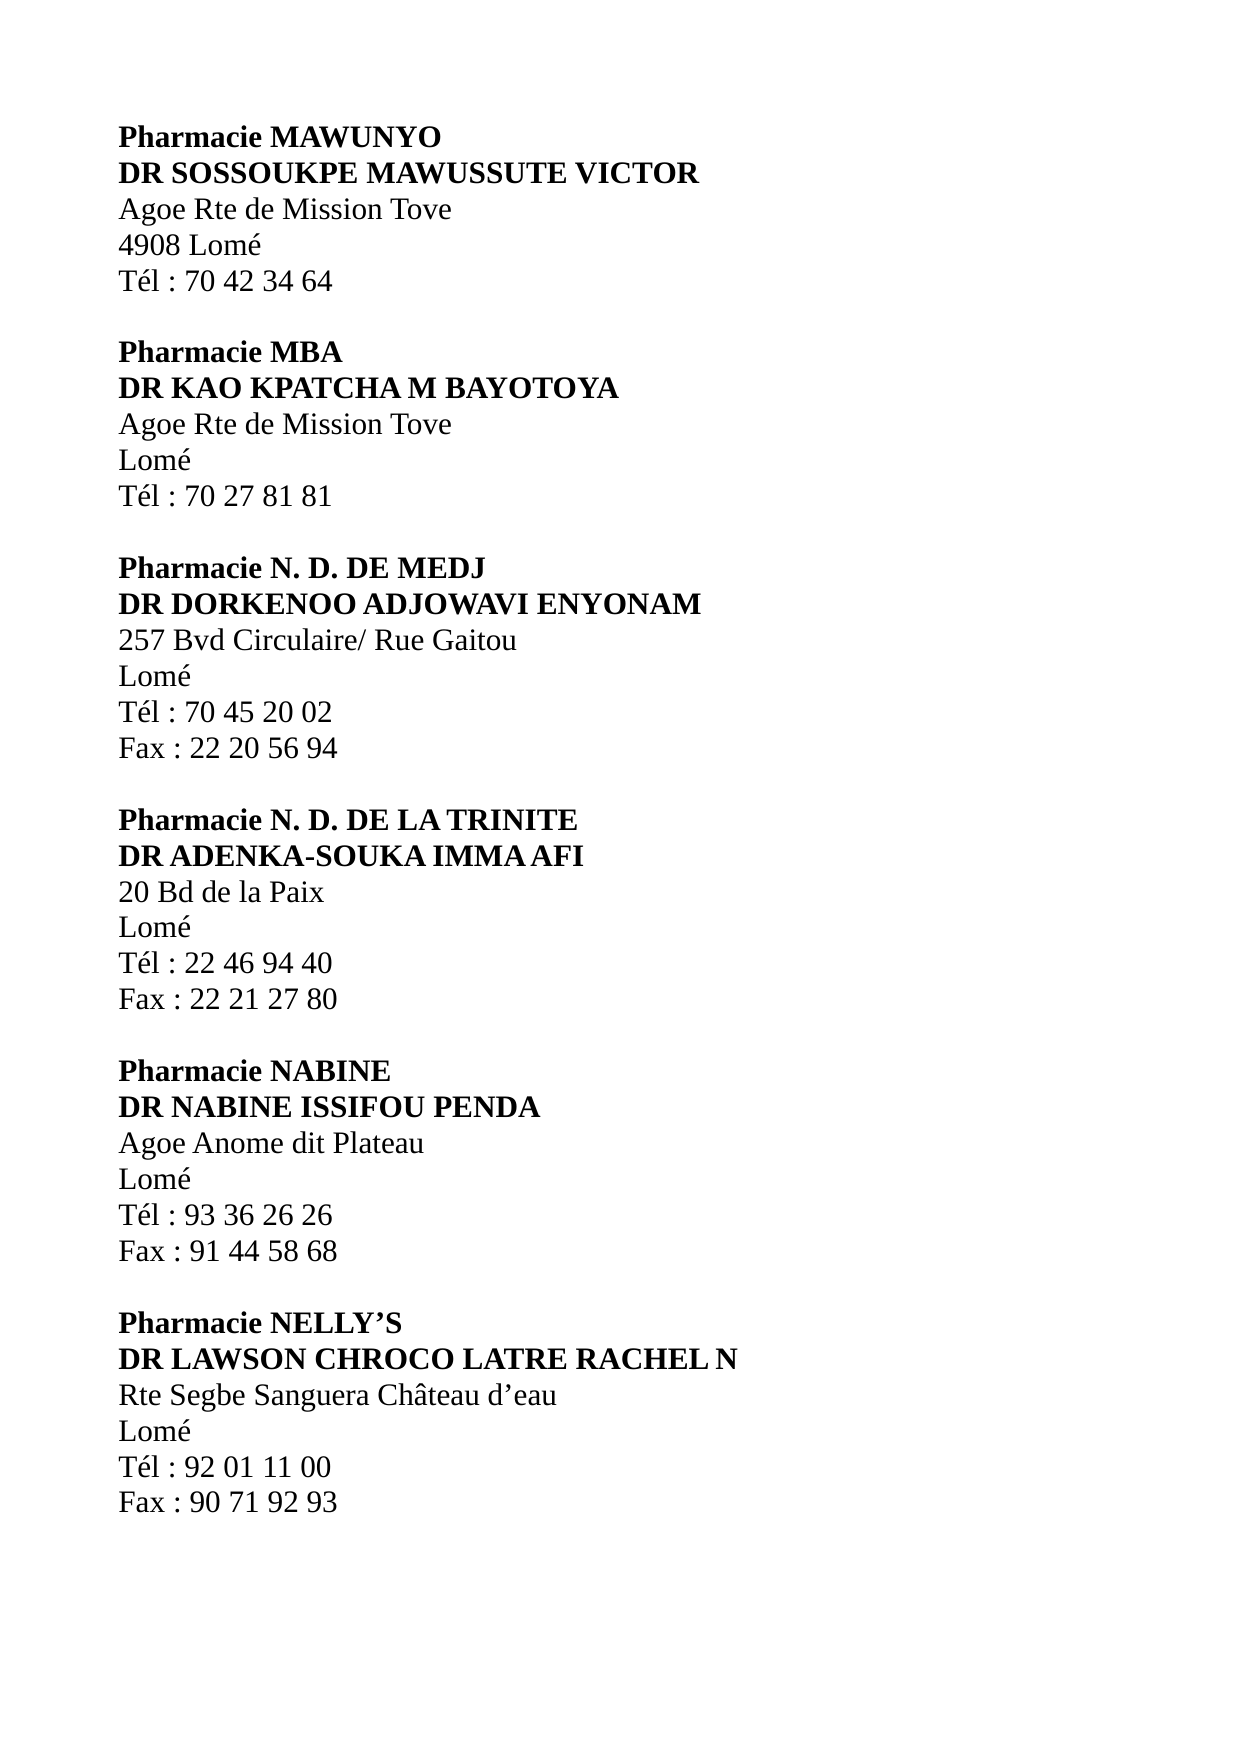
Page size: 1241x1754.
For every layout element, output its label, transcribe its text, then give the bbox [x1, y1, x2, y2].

text Pharmacie MAWUNYO [118, 118, 1122, 154]
text DR KAO KPATCHA M BAYOTOYA [118, 370, 1122, 406]
text Fax : 90 71 92 93 [118, 1484, 1122, 1520]
text 20 Bd de la Paix [118, 873, 1122, 909]
text 4908 Lomé [118, 226, 1122, 262]
text Tél : 70 27 81 81 [118, 477, 1122, 513]
text 257 Bvd Circulaire/ Rue Gaitou [118, 621, 1122, 657]
text DR LAWSON CHROCO LATRE RACHEL N [118, 1340, 1122, 1376]
text DR ADENKA-SOUKA IMMA AFI [118, 837, 1122, 873]
text Agoe Rte de Mission Tove [118, 406, 1122, 442]
text Lomé [118, 1412, 1122, 1448]
text Fax : 91 44 58 68 [118, 1232, 1122, 1268]
text Lomé [118, 657, 1122, 693]
text Pharmacie MBA [118, 334, 1122, 370]
text DR DORKENOO ADJOWAVI ENYONAM [118, 585, 1122, 621]
text Tél : 70 42 34 64 [118, 262, 1122, 298]
text Tél : 93 36 26 26 [118, 1196, 1122, 1232]
text Agoe Rte de Mission Tove [118, 190, 1122, 226]
text Fax : 22 21 27 80 [118, 981, 1122, 1017]
text Fax : 22 20 56 94 [118, 729, 1122, 765]
text Tél : 92 01 11 00 [118, 1448, 1122, 1484]
text DR SOSSOUKPE MAWUSSUTE VICTOR [118, 154, 1122, 190]
text Pharmacie NABINE [118, 1052, 1122, 1088]
text Lomé [118, 909, 1122, 945]
text Pharmacie NELLY’S [118, 1304, 1122, 1340]
text Lomé [118, 442, 1122, 477]
text Lomé [118, 1160, 1122, 1196]
text Tél : 22 46 94 40 [118, 945, 1122, 981]
text Pharmacie N. D. DE LA TRINITE [118, 801, 1122, 837]
text Pharmacie N. D. DE MEDJ [118, 549, 1122, 585]
text Agoe Anome dit Plateau [118, 1124, 1122, 1160]
text DR NABINE ISSIFOU PENDA [118, 1088, 1122, 1124]
text Tél : 70 45 20 02 [118, 693, 1122, 729]
text Rte Segbe Sanguera Château d’eau [118, 1376, 1122, 1412]
